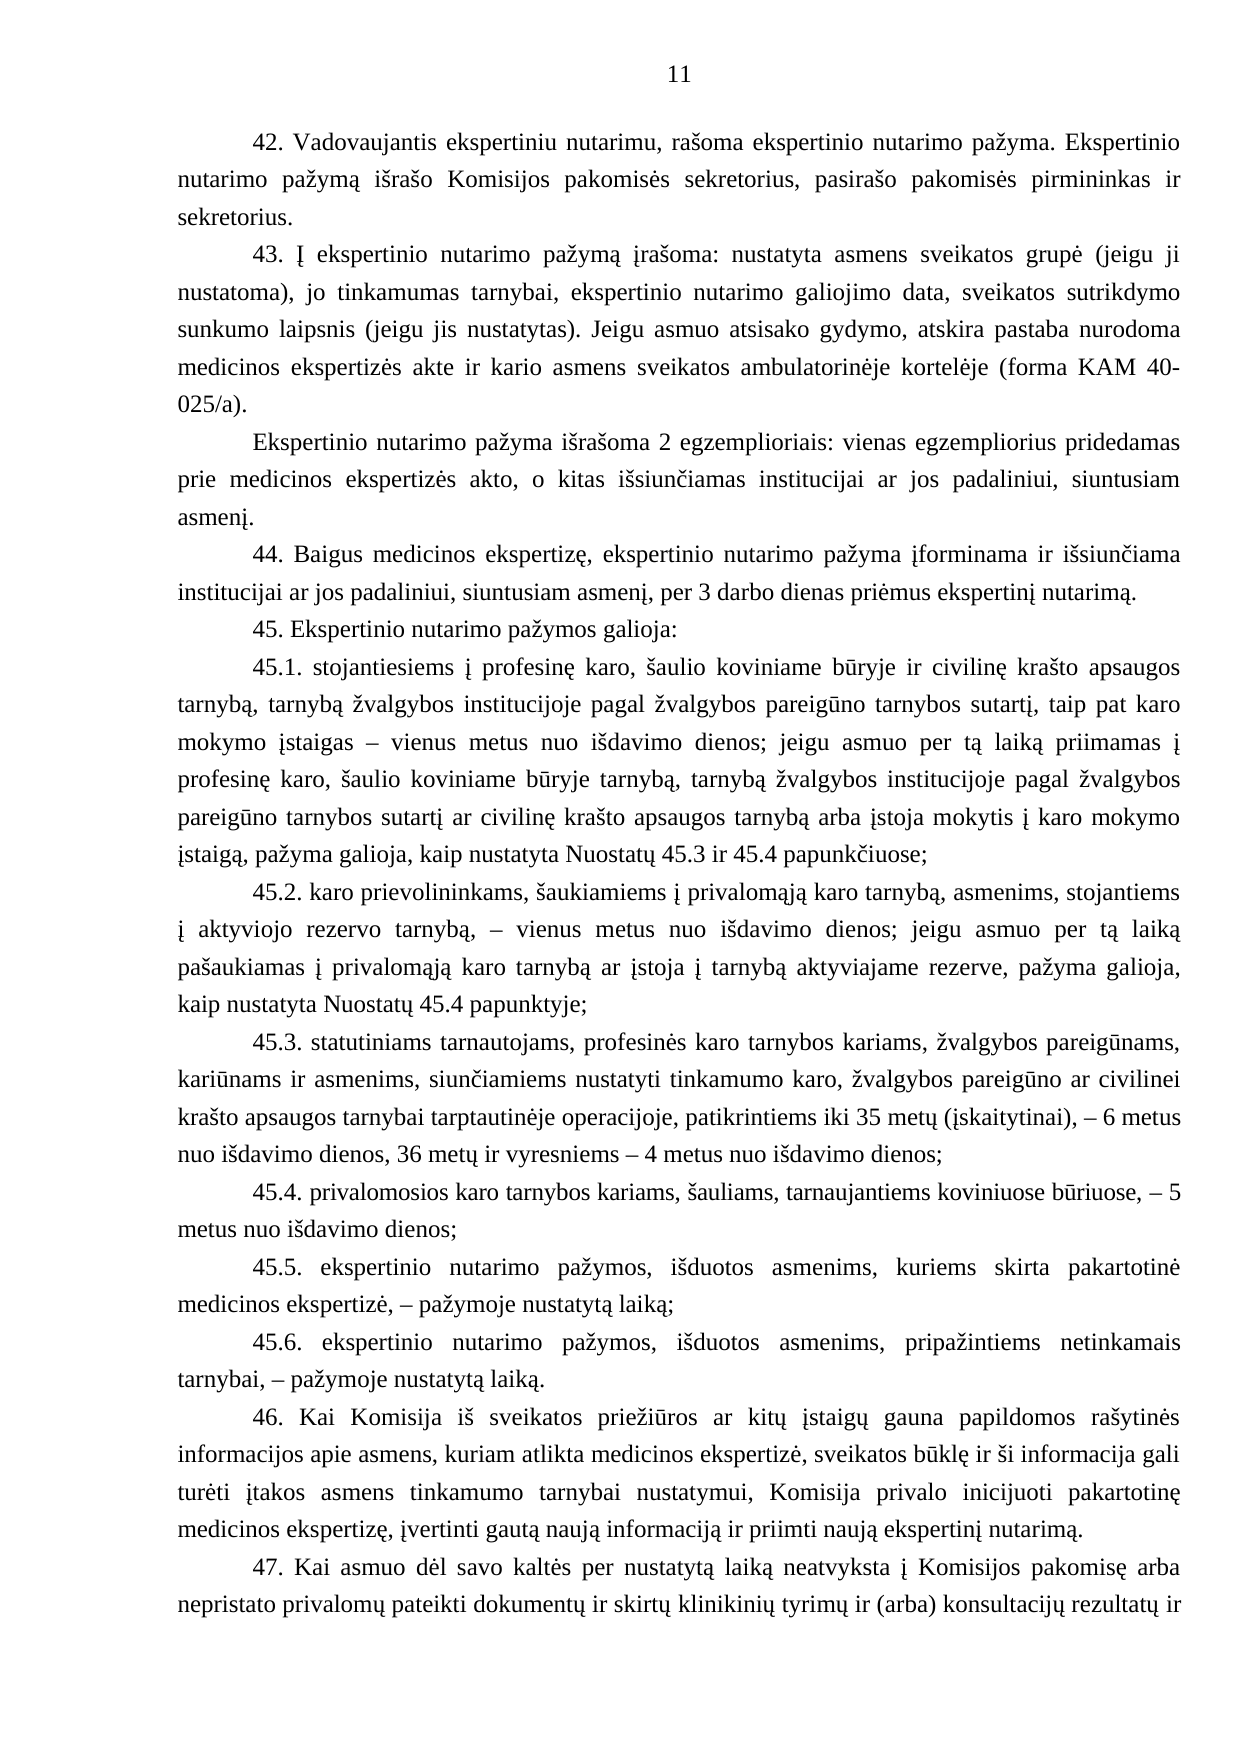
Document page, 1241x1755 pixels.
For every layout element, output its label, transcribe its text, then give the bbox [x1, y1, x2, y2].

text 45. Ekspertinio nutarimo pažymos galioja: [177, 606, 1181, 643]
text Ekspertinio nutarimo pažyma išrašoma 2 egzemplioriais: vienas egzempliorius pridedamas prie medicinos ekspertizės akto, o kitas išsiunčiamas institucijai ar jos padaliniui, siuntusiam asmenį. [177, 418, 1181, 531]
text 44. Baigus medicinos ekspertizę, ekspertinio nutarimo pažyma įforminama ir išsiunčiama institucijai ar jos padaliniui, siuntusiam asmenį, per 3 darbo dienas priėmus ekspertinį nutarimą. [177, 531, 1181, 606]
text 47. Kai asmuo dėl savo kaltės per nustatytą laiką neatvyksta į Komisijos pakomisę arba nepristato privalomų pateikti dokumentų ir skirtų klinikinių tyrimų ir (arba) konsultacijų rezultatų ir [177, 1543, 1181, 1618]
text 42. Vadovaujantis ekspertiniu nutarimu, rašoma ekspertinio nutarimo pažyma. Ekspertinio nutarimo pažymą išrašo Komisijos pakomisės sekretorius, pasirašo pakomisės pirmininkas ir sekretorius. [177, 118, 1181, 231]
text 45.4. privalomosios karo tarnybos kariams, šauliams, tarnaujantiems koviniuose būriuose, – 5 metus nuo išdavimo dienos; [177, 1168, 1181, 1243]
text 45.2. karo prievolininkams, šaukiamiems į privalomąją karo tarnybą, asmenims, stojantiems į aktyviojo rezervo tarnybą, – vienus metus nuo išdavimo dienos; jeigu asmuo per tą laiką pašaukiamas į privalomąją karo tarnybą ar įstoja į tarnybą aktyviajame rezerve, pažyma galioja, kaip nustatyta Nuostatų 45.4 papunktyje; [177, 868, 1181, 1018]
text 45.6. ekspertinio nutarimo pažymos, išduotos asmenims, pripažintiems netinkamais tarnybai, – pažymoje nustatytą laiką. [177, 1318, 1181, 1393]
text 45.5. ekspertinio nutarimo pažymos, išduotos asmenims, kuriems skirta pakartotinė medicinos ekspertizė, – pažymoje nustatytą laiką; [177, 1243, 1181, 1318]
text 45.3. statutiniams tarnautojams, profesinės karo tarnybos kariams, žvalgybos pareigūnams, kariūnams ir asmenims, siunčiamiems nustatyti tinkamumo karo, žvalgybos pareigūno ar civilinei krašto apsaugos tarnybai tarptautinėje operacijoje, patikrintiems iki 35 metų (įskaitytinai), – 6 metus nuo išdavimo dienos, 36 metų ir vyresniems – 4 metus nuo išdavimo dienos; [177, 1018, 1181, 1168]
text 46. Kai Komisija iš sveikatos priežiūros ar kitų įstaigų gauna papildomos rašytinės informacijos apie asmens, kuriam atlikta medicinos ekspertizė, sveikatos būklę ir ši informacija gali turėti įtakos asmens tinkamumo tarnybai nustatymui, Komisija privalo inicijuoti pakartotinę medicinos ekspertizę, įvertinti gautą naują informaciją ir priimti naują ekspertinį nutarimą. [177, 1393, 1181, 1543]
text 43. Į ekspertinio nutarimo pažymą įrašoma: nustatyta asmens sveikatos grupė (jeigu ji nustatoma), jo tinkamumas tarnybai, ekspertinio nutarimo galiojimo data, sveikatos sutrikdymo sunkumo laipsnis (jeigu jis nustatytas). Jeigu asmuo atsisako gydymo, atskira pastaba nurodoma medicinos ekspertizės akte ir kario asmens sveikatos ambulatorinėje kortelėje (forma KAM 40-025/a). [177, 231, 1181, 418]
text 45.1. stojantiesiems į profesinę karo, šaulio koviniame būryje ir civilinę krašto apsaugos tarnybą, tarnybą žvalgybos institucijoje pagal žvalgybos pareigūno tarnybos sutartį, taip pat karo mokymo įstaigas – vienus metus nuo išdavimo dienos; jeigu asmuo per tą laiką priimamas į profesinę karo, šaulio koviniame būryje tarnybą, tarnybą žvalgybos institucijoje pagal žvalgybos pareigūno tarnybos sutartį ar civilinę krašto apsaugos tarnybą arba įstoja mokytis į karo mokymo įstaigą, pažyma galioja, kaip nustatyta Nuostatų 45.3 ir 45.4 papunkčiuose; [177, 643, 1181, 868]
